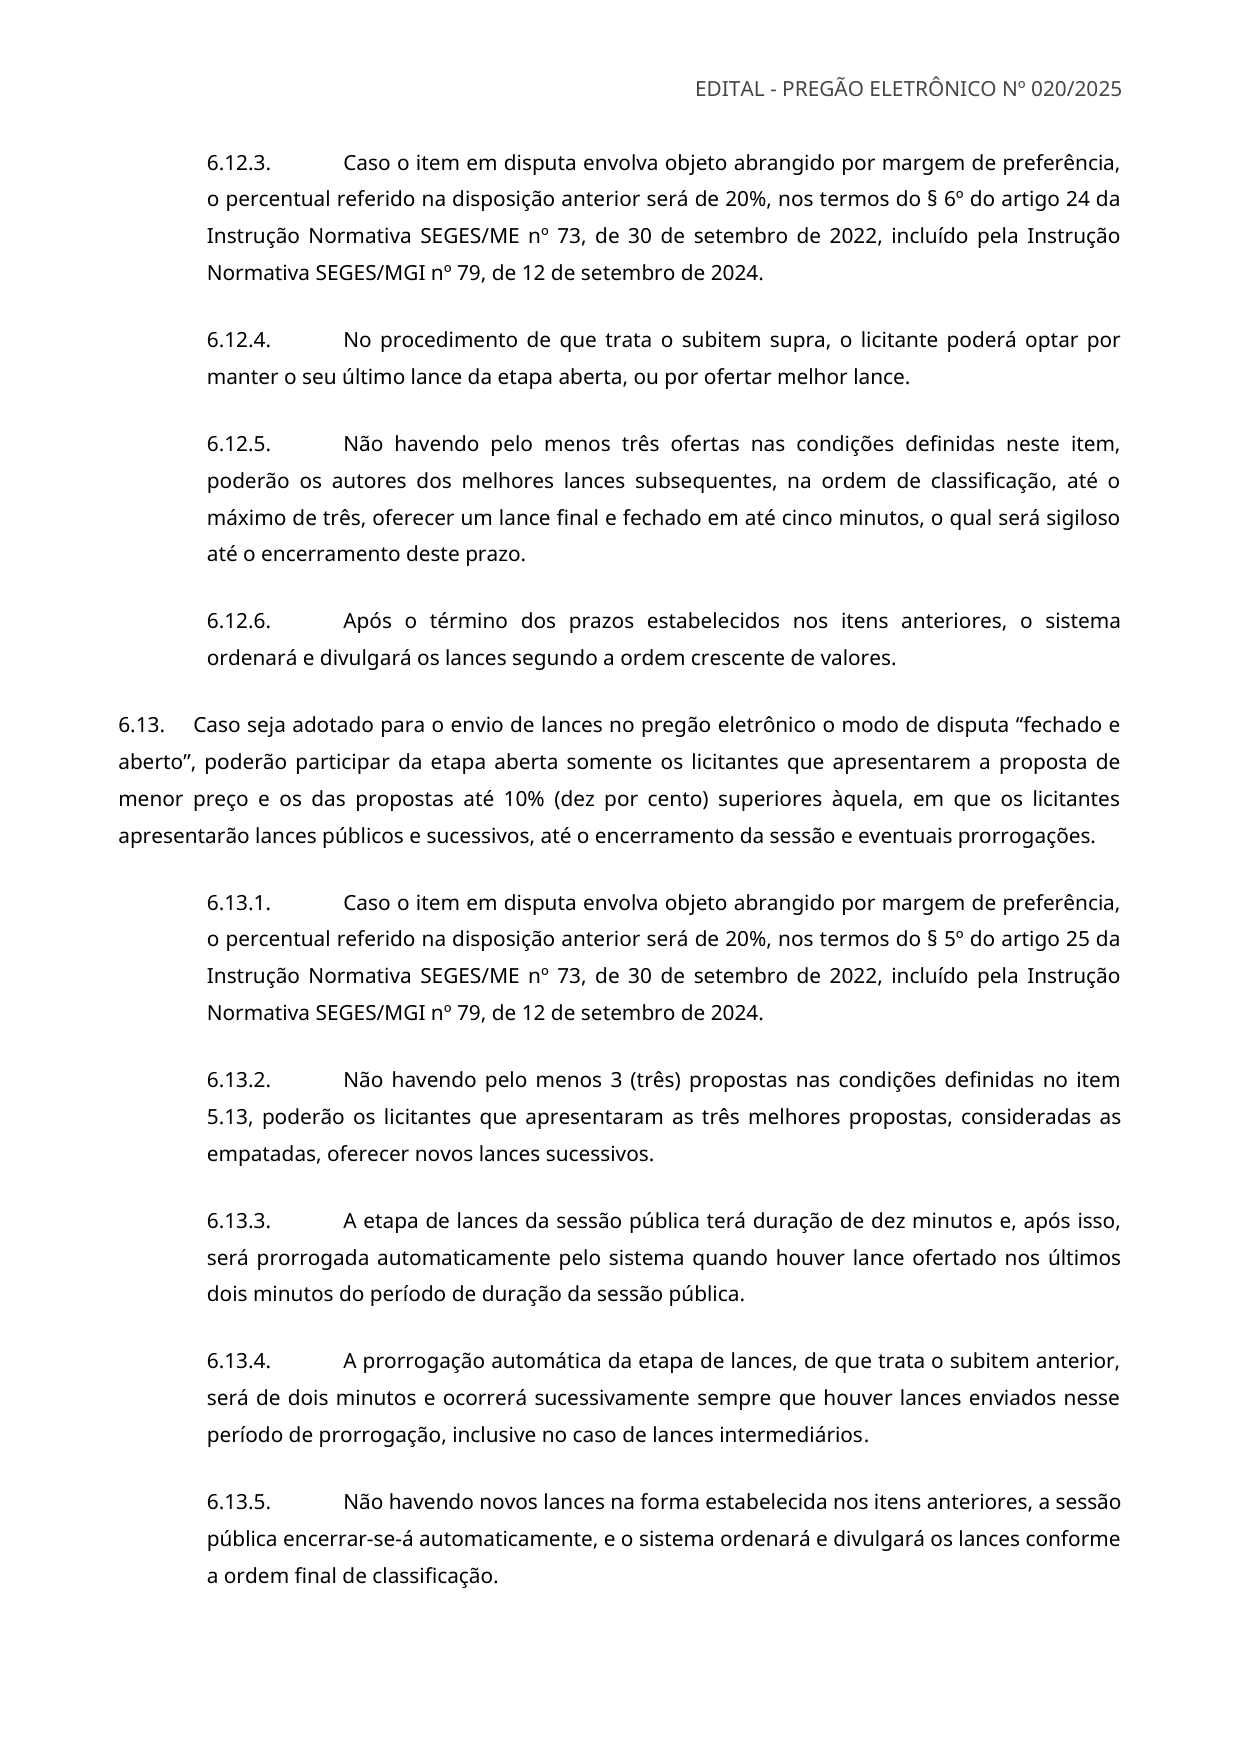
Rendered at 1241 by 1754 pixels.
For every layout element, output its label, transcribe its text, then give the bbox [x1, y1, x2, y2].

list Não havendo novos lances na forma estabelecida nos itens anteriores, a sessão pública encerrar-se-á automaticamente, e o sistema ordenará e divulgará os lances conforme a ordem final de classificação. [207, 1487, 1122, 1589]
list Não havendo pelo menos 3 (três) propostas nas condições definidas no item 5.13, poderão os licitantes que apresentaram as três melhores propostas, consideradas as empatadas, oferecer novos lances sucessivos. [207, 1065, 1122, 1167]
list A etapa de lances da sessão pública terá duração de dez minutos e, após isso, será prorrogada automaticamente pelo sistema quando houver lance ofertado nos últimos dois minutos do período de duração da sessão pública. [207, 1206, 1122, 1308]
list No procedimento de que trata o subitem supra, o licitante poderá optar por manter o seu último lance da etapa aberta, ou por ofertar melhor lance. [207, 325, 1122, 391]
list Caso o item em disputa envolva objeto abrangido por margem de preferência, o percentual referido na disposição anterior será de 20%, nos termos do § 5º do artigo 25 da Instrução Normativa SEGES/ME nº 73, de 30 de setembro de 2022, incluído pela Instrução Normativa SEGES/MGI nº 79, de 12 de setembro de 2024. [207, 888, 1122, 1027]
list Não havendo pelo menos três ofertas nas condições definidas neste item, poderão os autores dos melhores lances subsequentes, na ordem de classificação, até o máximo de três, oferecer um lance final e fechado em até cinco minutos, o qual será sigiloso até o encerramento deste prazo. [207, 429, 1122, 568]
list Caso seja adotado para o envio de lances no pregão eletrônico o modo de disputa “fechado e aberto”, poderão participar da etapa aberta somente os licitantes que apresentarem a proposta de menor preço e os das propostas até 10% (dez por cento) superiores àquela, em que os licitantes apresentarão lances públicos e sucessivos, até o encerramento da sessão e eventuais prorrogações. [118, 710, 1122, 849]
list Após o término dos prazos estabelecidos nos itens anteriores, o sistema ordenará e divulgará os lances segundo a ordem crescente de valores. [207, 606, 1122, 672]
list A prorrogação automática da etapa de lances, de que trata o subitem anterior, será de dois minutos e ocorrerá sucessivamente sempre que houver lances enviados nesse período de prorrogação, inclusive no caso de lances intermediários. [207, 1346, 1122, 1449]
list Caso o item em disputa envolva objeto abrangido por margem de preferência, o percentual referido na disposição anterior será de 20%, nos termos do § 6º do artigo 24 da Instrução Normativa SEGES/ME nº 73, de 30 de setembro de 2022, incluído pela Instrução Normativa SEGES/MGI nº 79, de 12 de setembro de 2024. [207, 148, 1122, 287]
